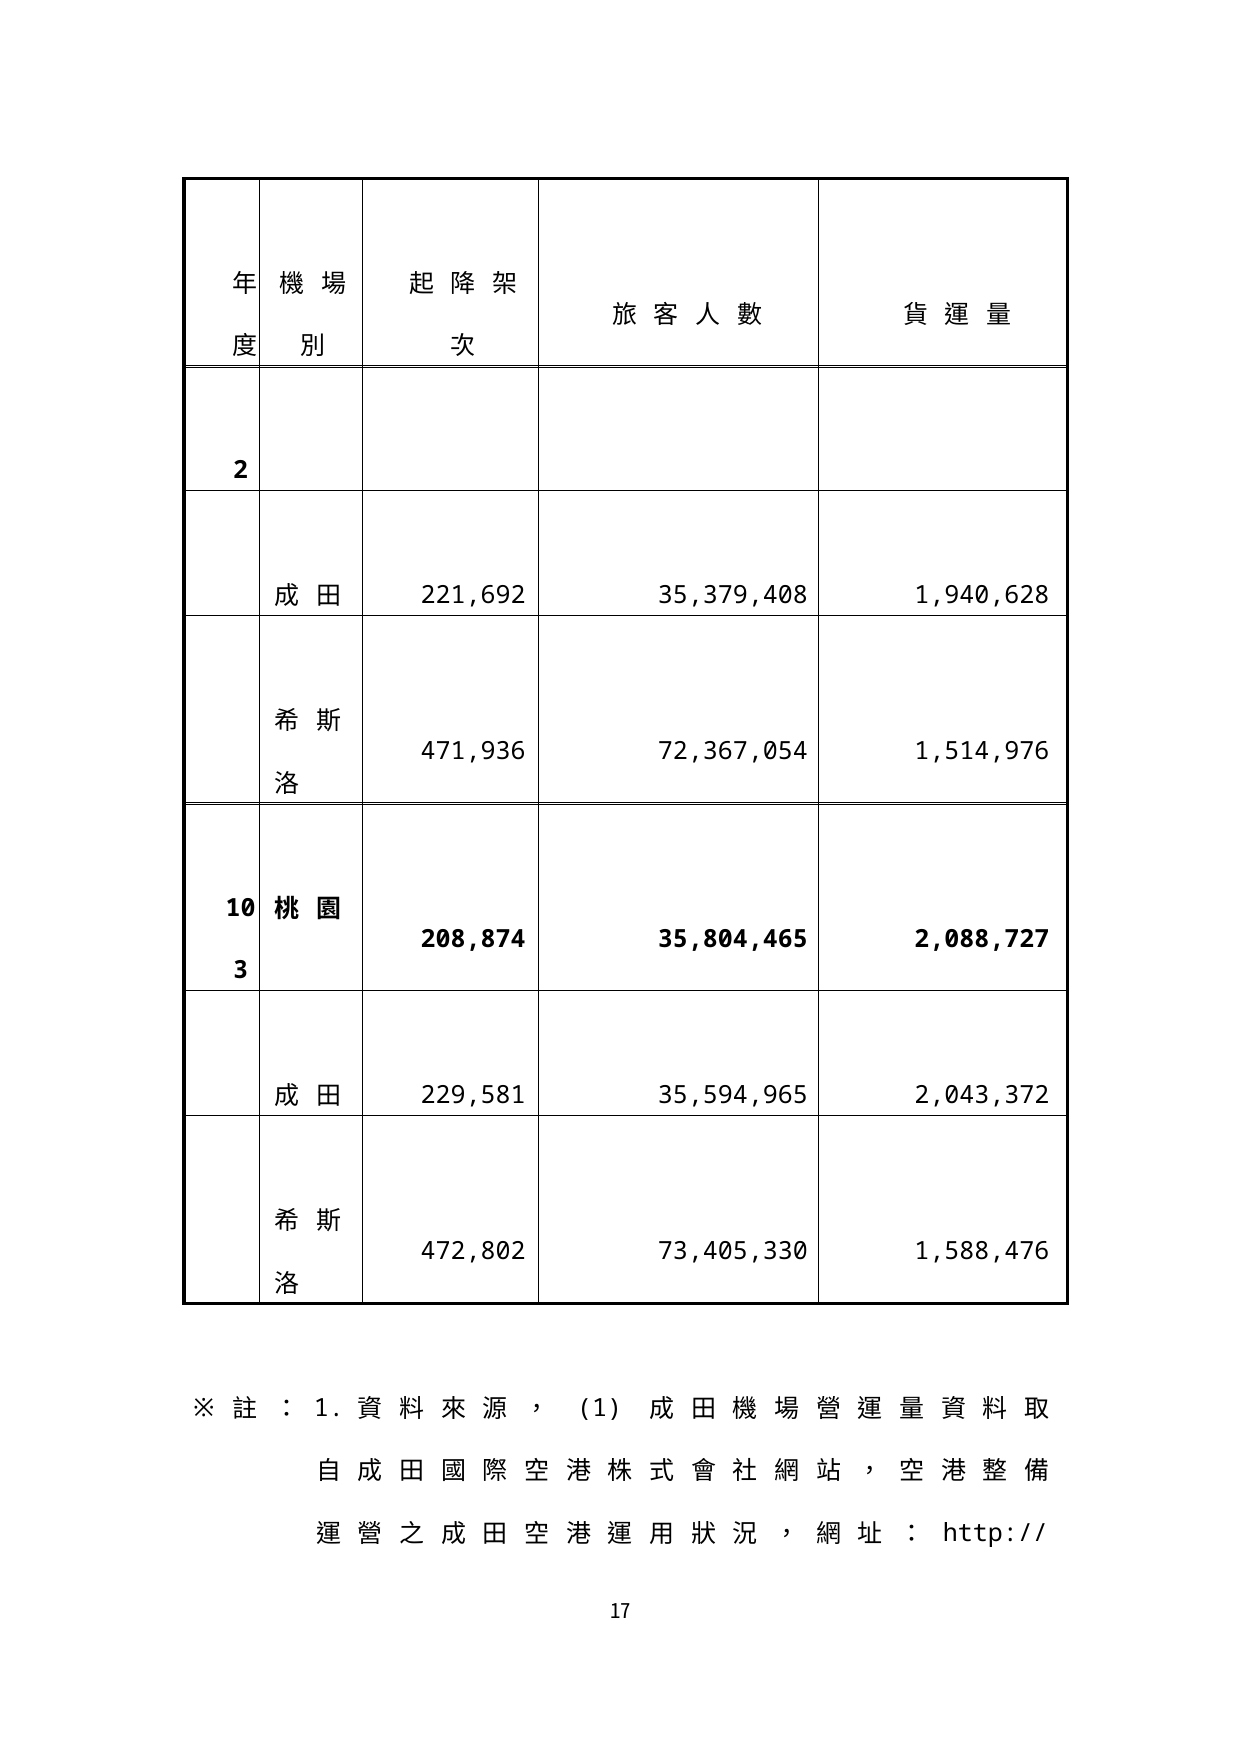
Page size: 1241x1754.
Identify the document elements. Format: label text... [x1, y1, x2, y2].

table_cell 103 [186, 805, 259, 990]
table_cell 1,588,476 [819, 1116, 1066, 1302]
table_cell [186, 1116, 259, 1302]
table_cell 221,692 [363, 491, 538, 615]
table_cell [186, 991, 259, 1115]
text ※註：1.資料來源，(1)成田機場營運量資料取自成田國際空港株式會社網站，空港整備運營之成田空港運用狀況，網址：http:// [183, 1365, 1058, 1552]
table_header 起降架次 [363, 180, 538, 365]
table_header 年度 [186, 180, 259, 365]
table_cell 208,874 [363, 805, 538, 990]
table_cell 2,043,372 [819, 991, 1066, 1115]
table_header 旅客人數 [539, 180, 818, 365]
table_cell 229,581 [363, 991, 538, 1115]
table_cell [819, 368, 1066, 490]
table_cell [186, 491, 259, 615]
table_header 機場別 [260, 180, 362, 365]
table_cell 472,802 [363, 1116, 538, 1302]
table_cell [539, 368, 818, 490]
table_header 貨運量 [819, 180, 1066, 365]
table_cell 35,804,465 [539, 805, 818, 990]
table_cell 2 [186, 368, 259, 490]
table_cell 1,514,976 [819, 616, 1066, 802]
table_cell 希斯洛 [260, 616, 362, 802]
table_cell 35,379,408 [539, 491, 818, 615]
table_cell 成田 [260, 991, 362, 1115]
table_cell 73,405,330 [539, 1116, 818, 1302]
table_cell 471,936 [363, 616, 538, 802]
table_cell 希斯洛 [260, 1116, 362, 1302]
table_cell 成田 [260, 491, 362, 615]
table_cell [186, 616, 259, 802]
table_cell [260, 368, 362, 490]
table_cell 35,594,965 [539, 991, 818, 1115]
table_cell 1,940,628 [819, 491, 1066, 615]
table_cell [363, 368, 538, 490]
table_cell 2,088,727 [819, 805, 1066, 990]
table_cell 桃園 [260, 805, 362, 990]
table_cell 72,367,054 [539, 616, 818, 802]
